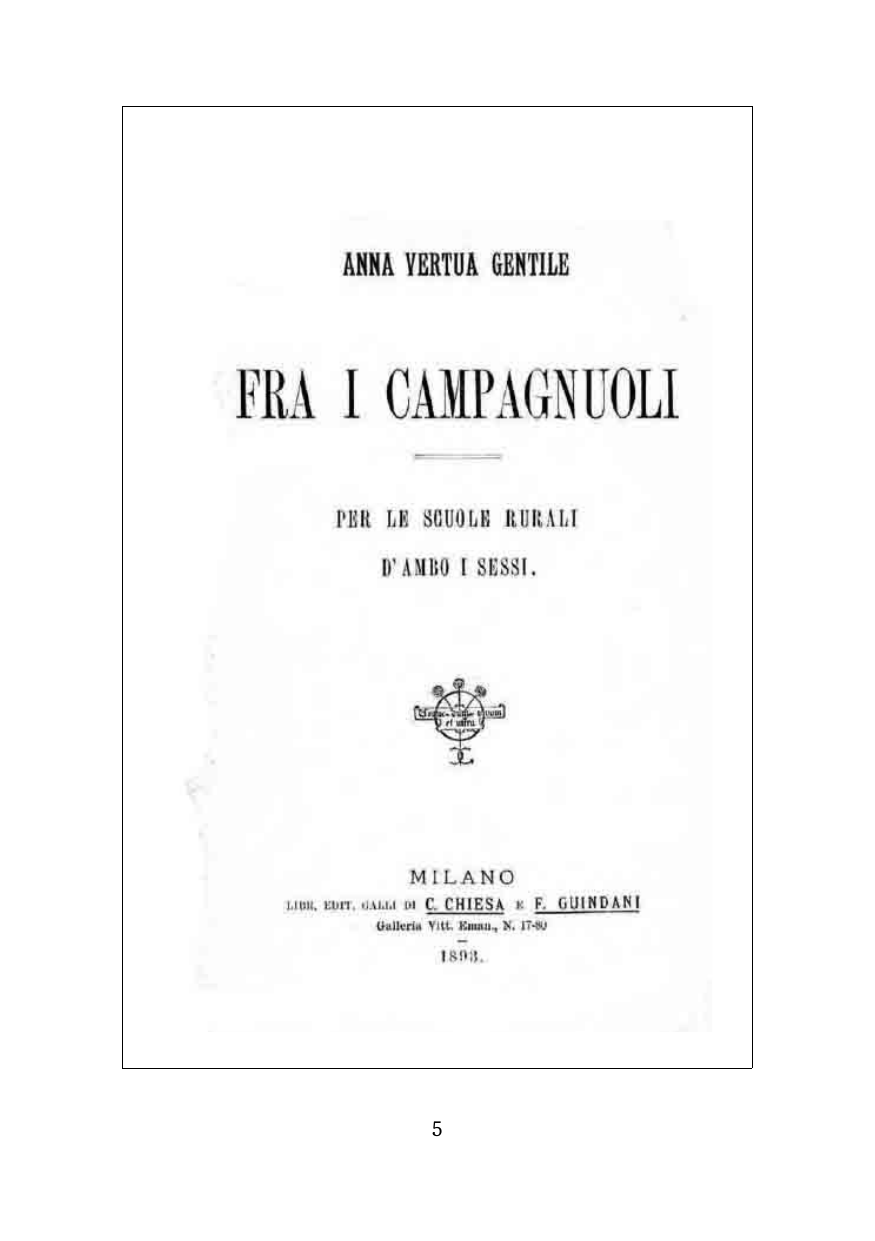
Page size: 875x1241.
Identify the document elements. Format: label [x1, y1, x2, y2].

picture [161, 164, 713, 1032]
